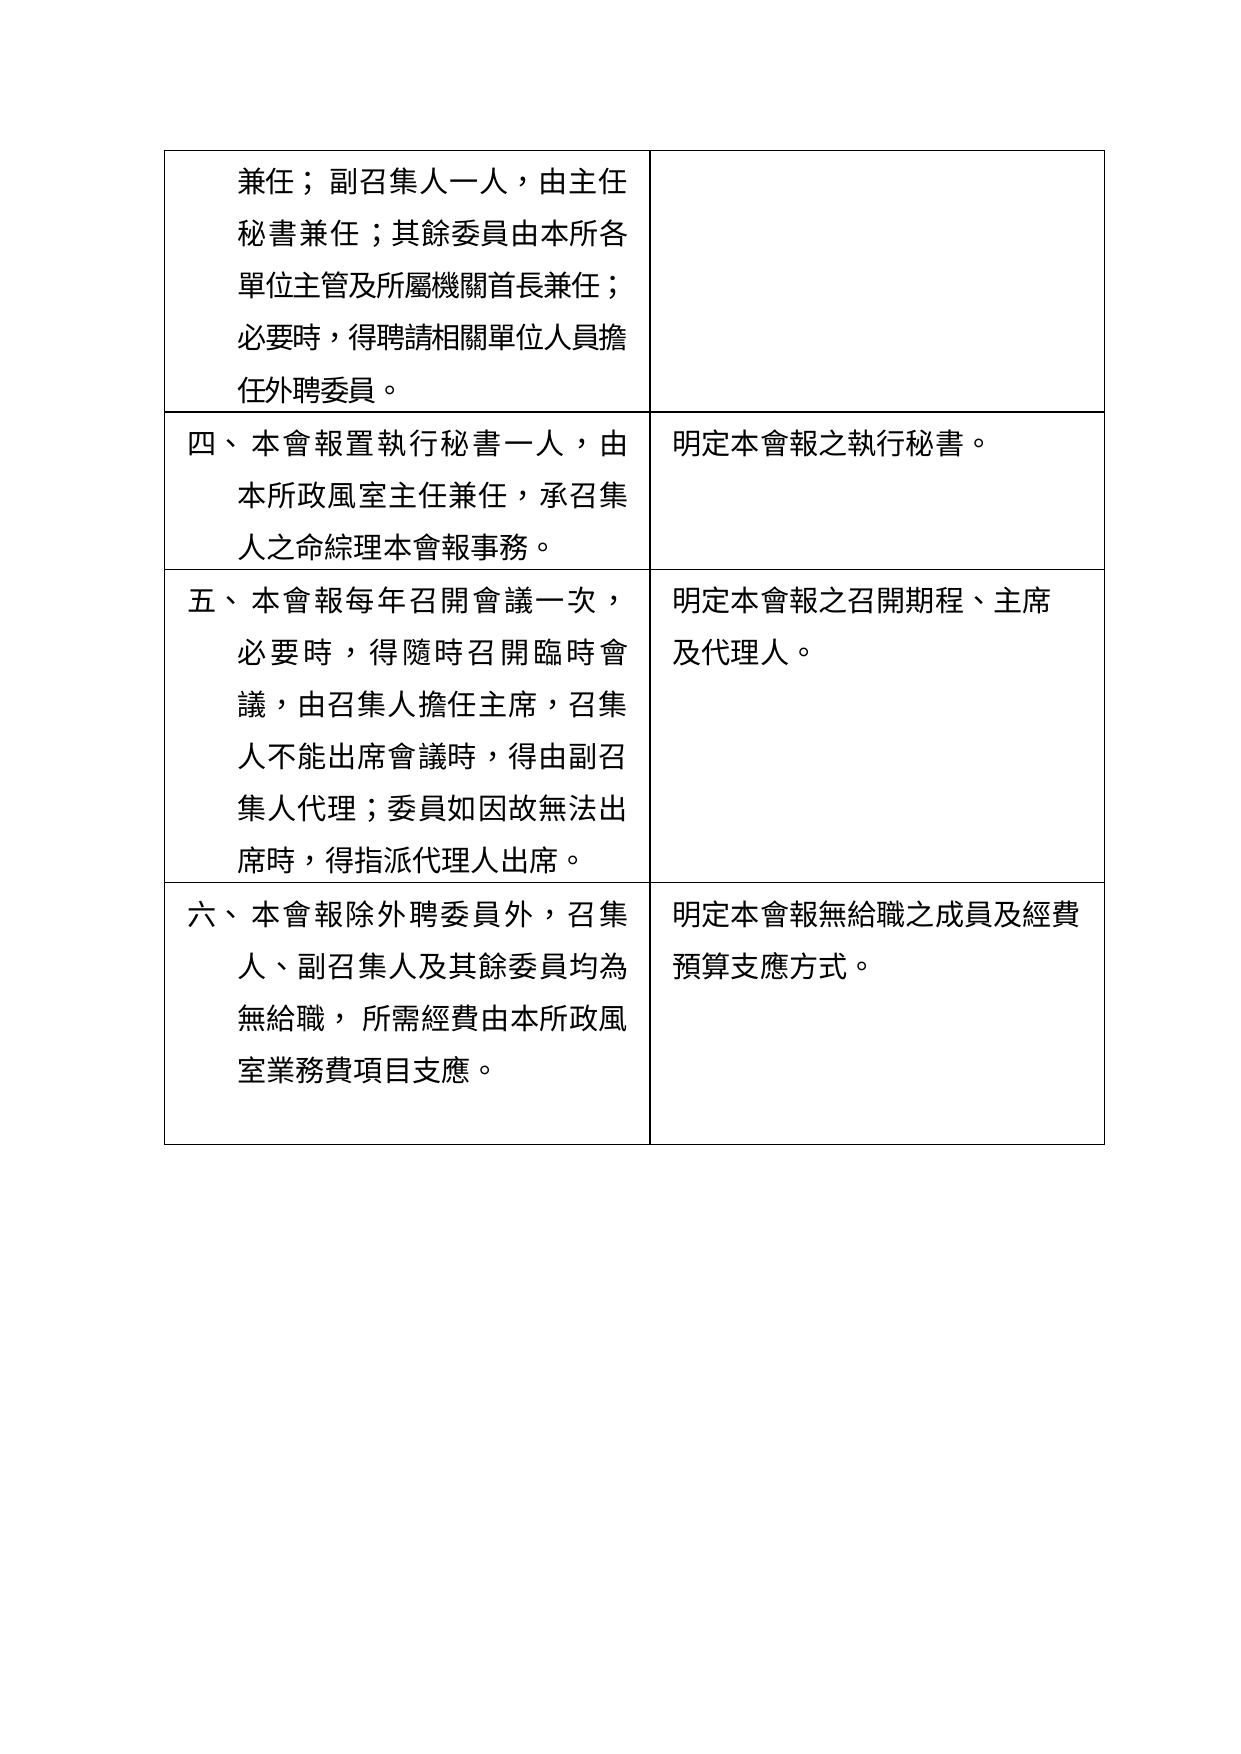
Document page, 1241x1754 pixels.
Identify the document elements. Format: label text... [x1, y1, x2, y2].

table_cell 兼任； 副召集人一人，由主任秘書兼任；其餘委員由本所各單位主管及所屬機關首長兼任；必要時，得聘請相關單位人員擔任外聘委員。 [165, 151, 649, 411]
table_cell 本會報每年召開會議一次，必要時，得隨時召開臨時會議，由召集人擔任主席，召集人不能出席會議時，得由副召集人代理；委員如因故無法出席時，得指派代理人出席。 [165, 570, 649, 882]
table_cell [651, 151, 1104, 411]
table_cell 明定本會報無給職之成員及經費預算支應方式。 [651, 883, 1104, 1144]
table_cell 本會報除外聘委員外，召集人、副召集人及其餘委員均為無給職， 所需經費由本所政風室業務費項目支應。 [165, 883, 649, 1144]
table_cell 明定本會報之執行秘書。 [651, 413, 1104, 569]
table_cell 明定本會報之召開期程、主席及代理人。 [651, 570, 1104, 882]
table_cell 本會報置執行秘書一人，由本所政風室主任兼任，承召集人之命綜理本會報事務。 [165, 413, 649, 569]
